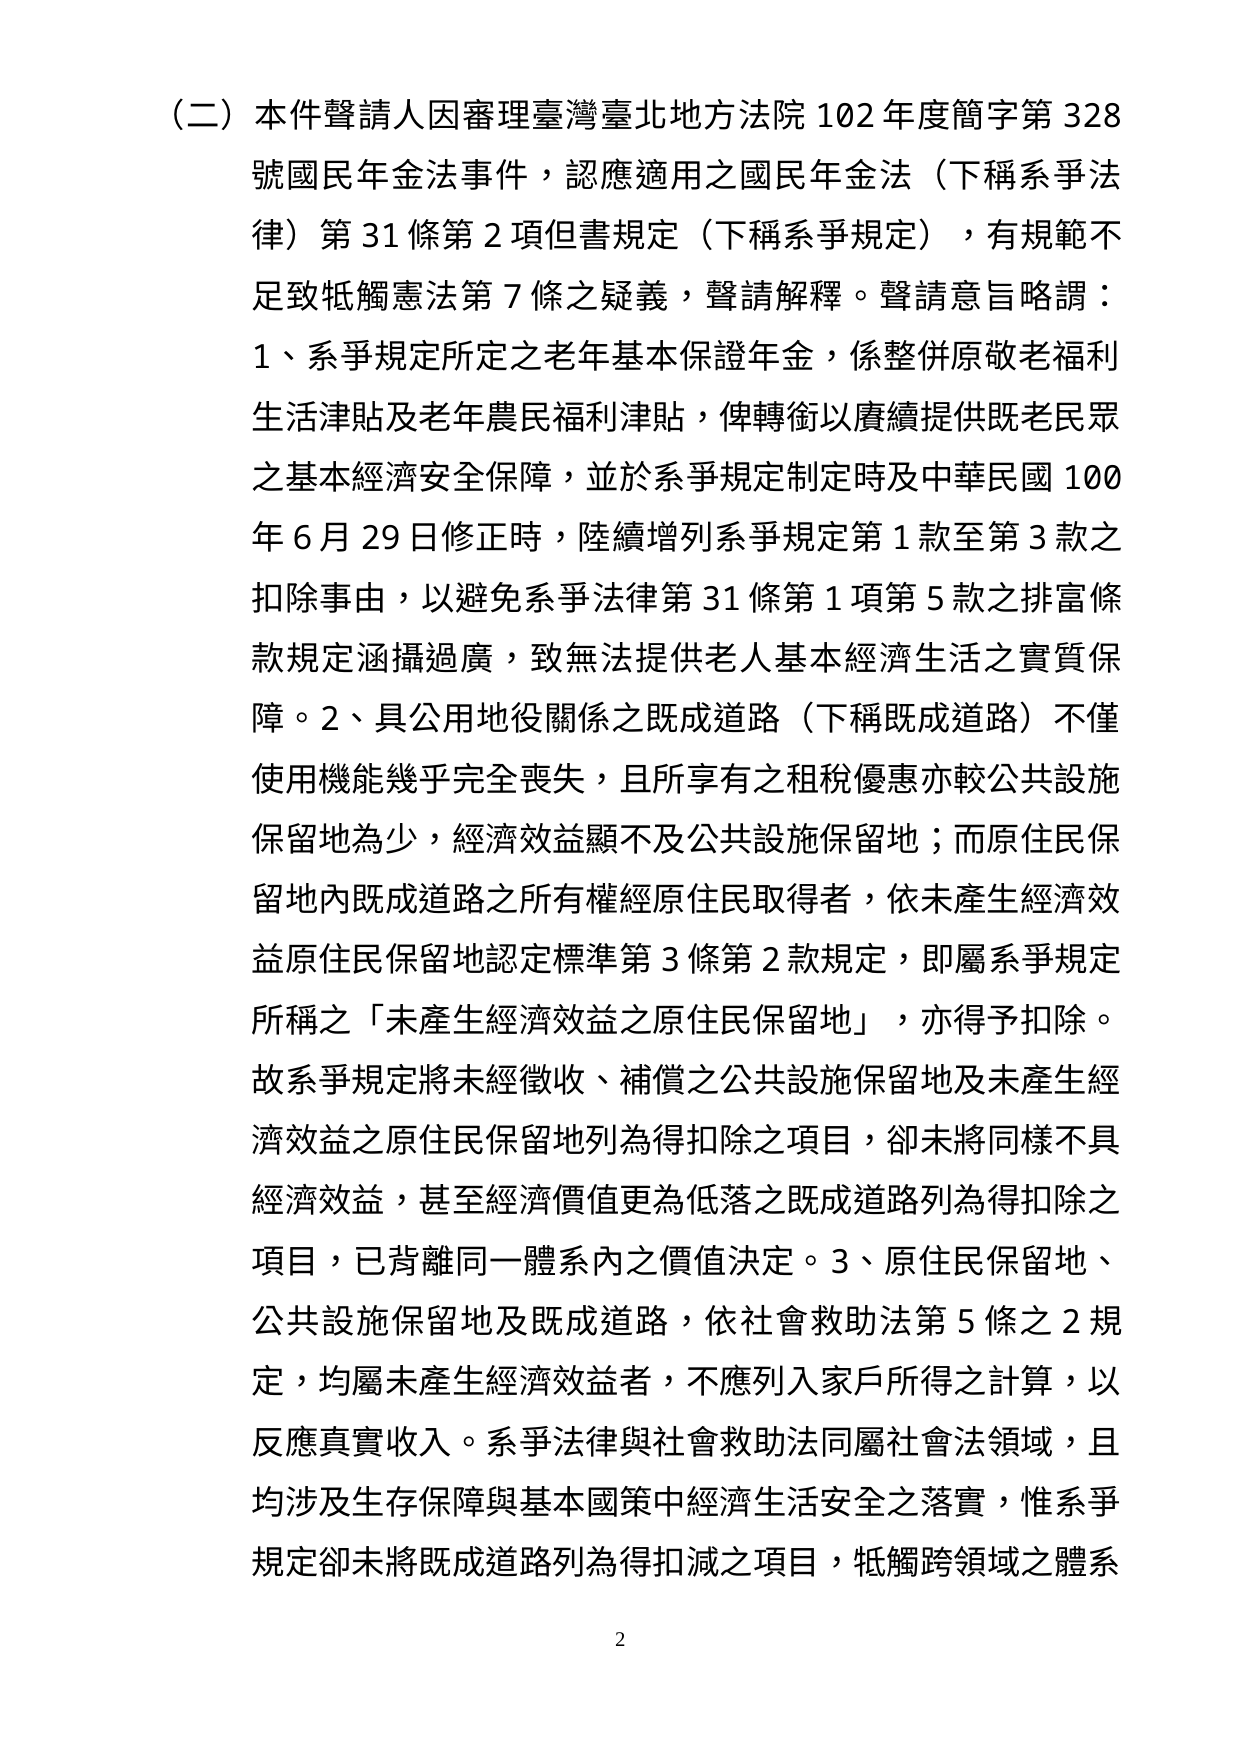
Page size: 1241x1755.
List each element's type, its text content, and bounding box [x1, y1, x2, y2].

text （二）本件聲請人因審理臺灣臺北地方法院102年度簡字第328號國民年金法事件，認應適用之國民年金法（下稱系爭法律）第31條第2項但書規定（下稱系爭規定），有規範不足致牴觸憲法第7條之疑義，聲請解釋。聲請意旨略謂：1、系爭規定所定之老年基本保證年金，係整併原敬老福利生活津貼及老年農民福利津貼，俾轉銜以賡續提供既老民眾之基本經濟安全保障，並於系爭規定制定時及中華民國100年6月29日修正時，陸續增列系爭規定第1款至第3款之扣除事由，以避免系爭法律第31條第1項第5款之排富條款規定涵攝過廣，致無法提供老人基本經濟生活之實質保障。2、具公用地役關係之既成道路（下稱既成道路）不僅使用機能幾乎完全喪失，且所享有之租稅優惠亦較公共設施保留地為少，經濟效益顯不及公共設施保留地；而原住民保留地內既成道路之所有權經原住民取得者，依未產生經濟效益原住民保留地認定標準第3條第2款規定，即屬系爭規定所稱之「未產生經濟效益之原住民保留地」，亦得予扣除。故系爭規定將未經徵收、補償之公共設施保留地及未產生經濟效益之原住民保留地列為得扣除之項目，卻未將同樣不具經濟效益，甚至經濟價值更為低落之既成道路列為得扣除之項目，已背離同一體系內之價值決定。3、原住民保留地、公共設施保留地及既成道路，依社會救助法第5條之2規定，均屬未產生經濟效益者，不應列入家戶所得之計算，以反應真實收入。系爭法律與社會救助法同屬社會法領域，且均涉及生存保障與基本國策中經濟生活安全之落實，惟系爭規定卻未將既成道路列為得扣減之項目，牴觸跨領域之體系 [151, 89, 1122, 1584]
